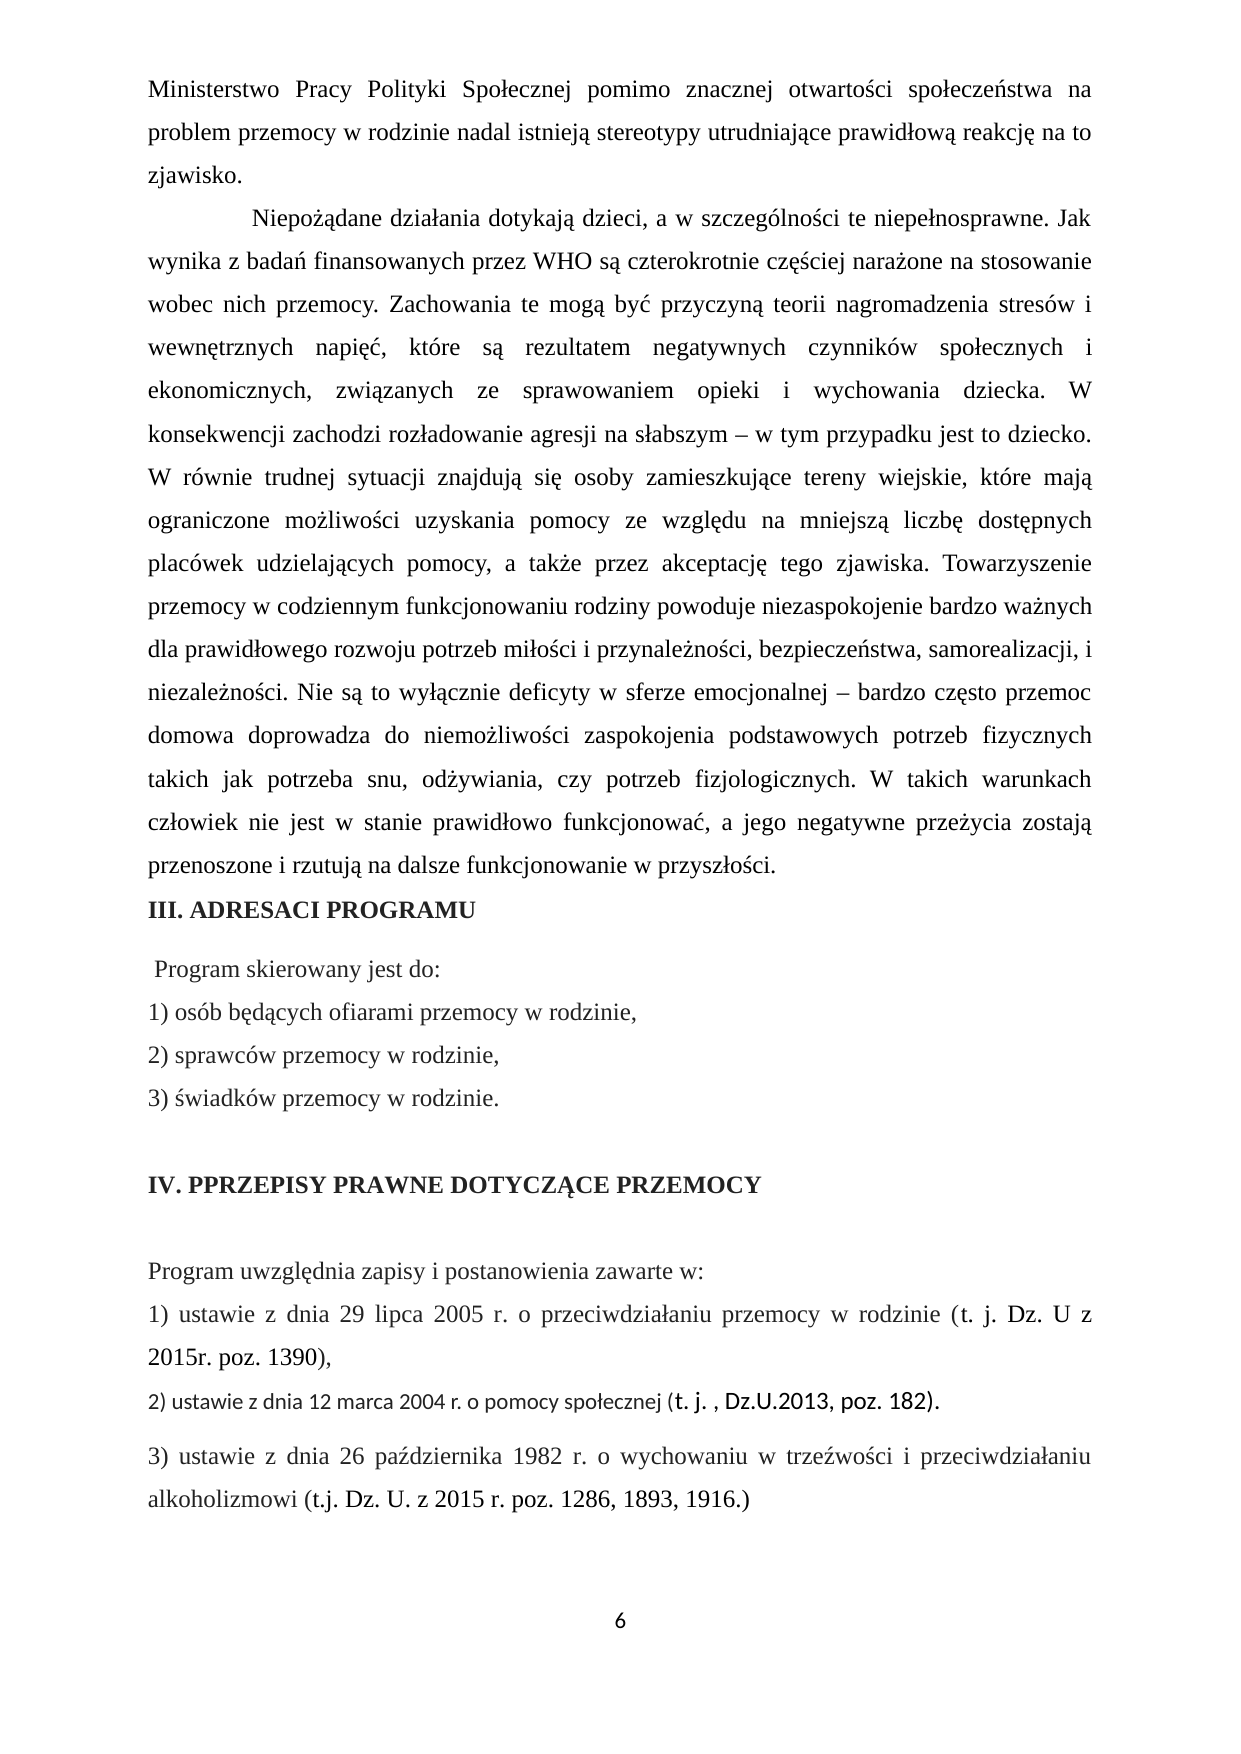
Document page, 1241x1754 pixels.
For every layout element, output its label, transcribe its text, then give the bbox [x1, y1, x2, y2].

text Ministerstwo Pracy Polityki Społecznej pomimo znacznej otwartości społeczeństwa na problem przemocy w rodzinie nadal istnieją stereotypy utrudniające prawidłową reakcję na to zjawisko. [148, 74, 1093, 189]
text 1) ustawie z dnia 29 lipca 2005 r. o przeciwdziałaniu przemocy w rodzinie (t. j. Dz. U z 2015r. poz. 1390), [148, 1299, 1093, 1371]
text 2) ustawie z dnia 12 marca 2004 r. o pomocy społecznej (t. j. , Dz.U.2013, poz. 182). [148, 1385, 1093, 1416]
text III. ADRESACI PROGRAMU [148, 893, 1093, 924]
text 1) osób będących ofiarami przemocy w rodzinie, [148, 997, 1093, 1026]
text 3) ustawie z dnia 26 października 1982 r. o wychowaniu w trzeźwości i przeciwdziałaniu alkoholizmowi (t.j. Dz. U. z 2015 r. poz. 1286, 1893, 1916.) [148, 1441, 1093, 1513]
text 3) świadków przemocy w rodzinie. [148, 1083, 1093, 1112]
text 2) sprawców przemocy w rodzinie, [148, 1040, 1093, 1069]
text Program uwzględnia zapisy i postanowienia zawarte w: [148, 1256, 1093, 1285]
text Niepożądane działania dotykają dzieci, a w szczególności te niepełnosprawne. Jak wynika z badań finansowanych przez WHO są czterokrotnie częściej narażone na stosowanie wobec nich przemocy. Zachowania te mogą być przyczyną teorii nagromadzenia stresów i wewnętrznych napięć, które są rezultatem negatywnych czynników społecznych i ekonomicznych, związanych ze sprawowaniem opieki i wychowania dziecka. W konsekwencji zachodzi rozładowanie agresji na słabszym – w tym przypadku jest to dziecko. W równie trudnej sytuacji znajdują się osoby zamieszkujące tereny wiejskie, które mają ograniczone możliwości uzyskania pomocy ze względu na mniejszą liczbę dostępnych placówek udzielających pomocy, a także przez akceptację tego zjawiska. Towarzyszenie przemocy w codziennym funkcjonowaniu rodziny powoduje niezaspokojenie bardzo ważnych dla prawidłowego rozwoju potrzeb miłości i przynależności, bezpieczeństwa, samorealizacji, i niezależności. Nie są to wyłącznie deficyty w sferze emocjonalnej – bardzo często przemoc domowa doprowadza do niemożliwości zaspokojenia podstawowych potrzeb fizycznych takich jak potrzeba snu, odżywiania, czy potrzeb fizjologicznych. W takich warunkach człowiek nie jest w stanie prawidłowo funkcjonować, a jego negatywne przeżycia zostają przenoszone i rzutują na dalsze funkcjonowanie w przyszłości. [148, 203, 1093, 879]
text Program skierowany jest do: [148, 954, 1093, 983]
text IV. PPRZEPISY PRAWNE DOTYCZĄCE PRZEMOCY [148, 1170, 1093, 1198]
